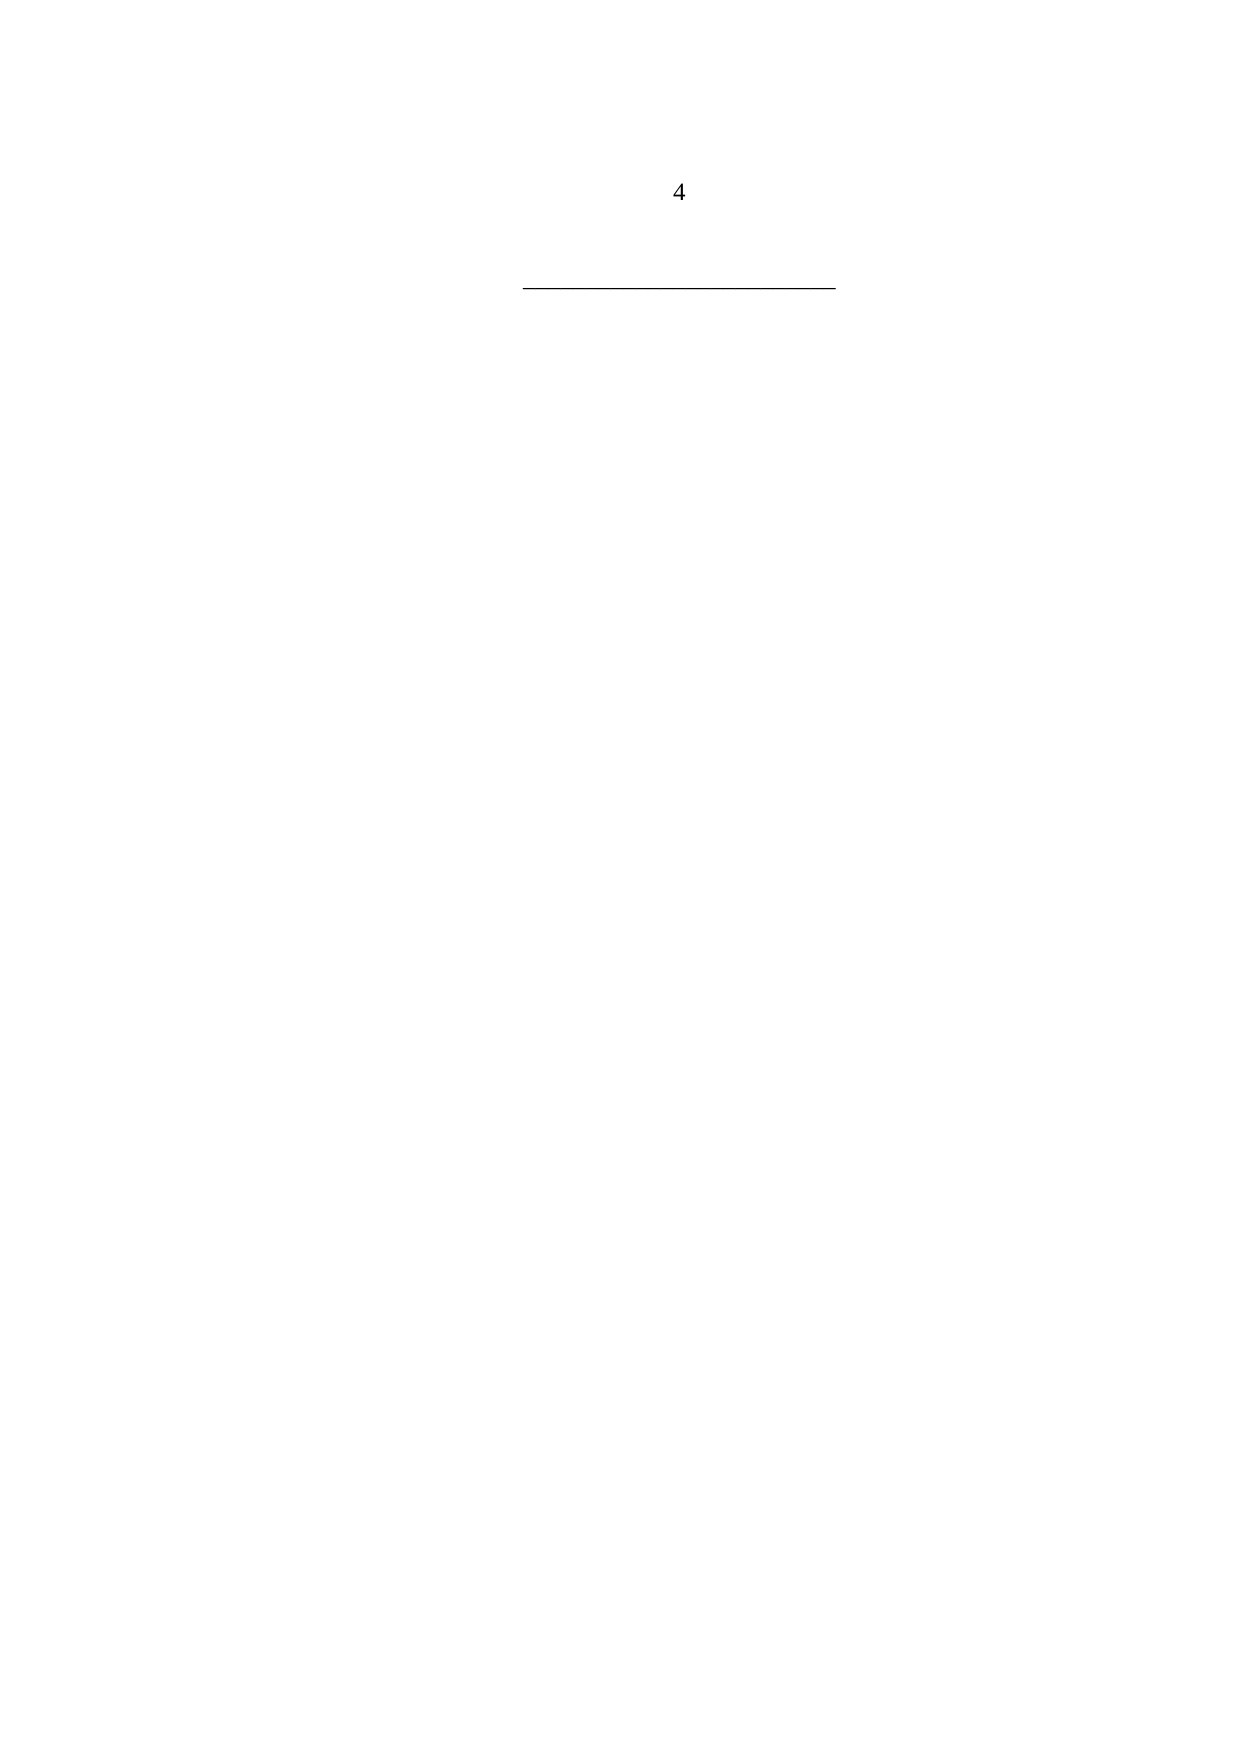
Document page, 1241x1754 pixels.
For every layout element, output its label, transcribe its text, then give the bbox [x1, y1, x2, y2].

text _________________________ [177, 263, 1181, 292]
